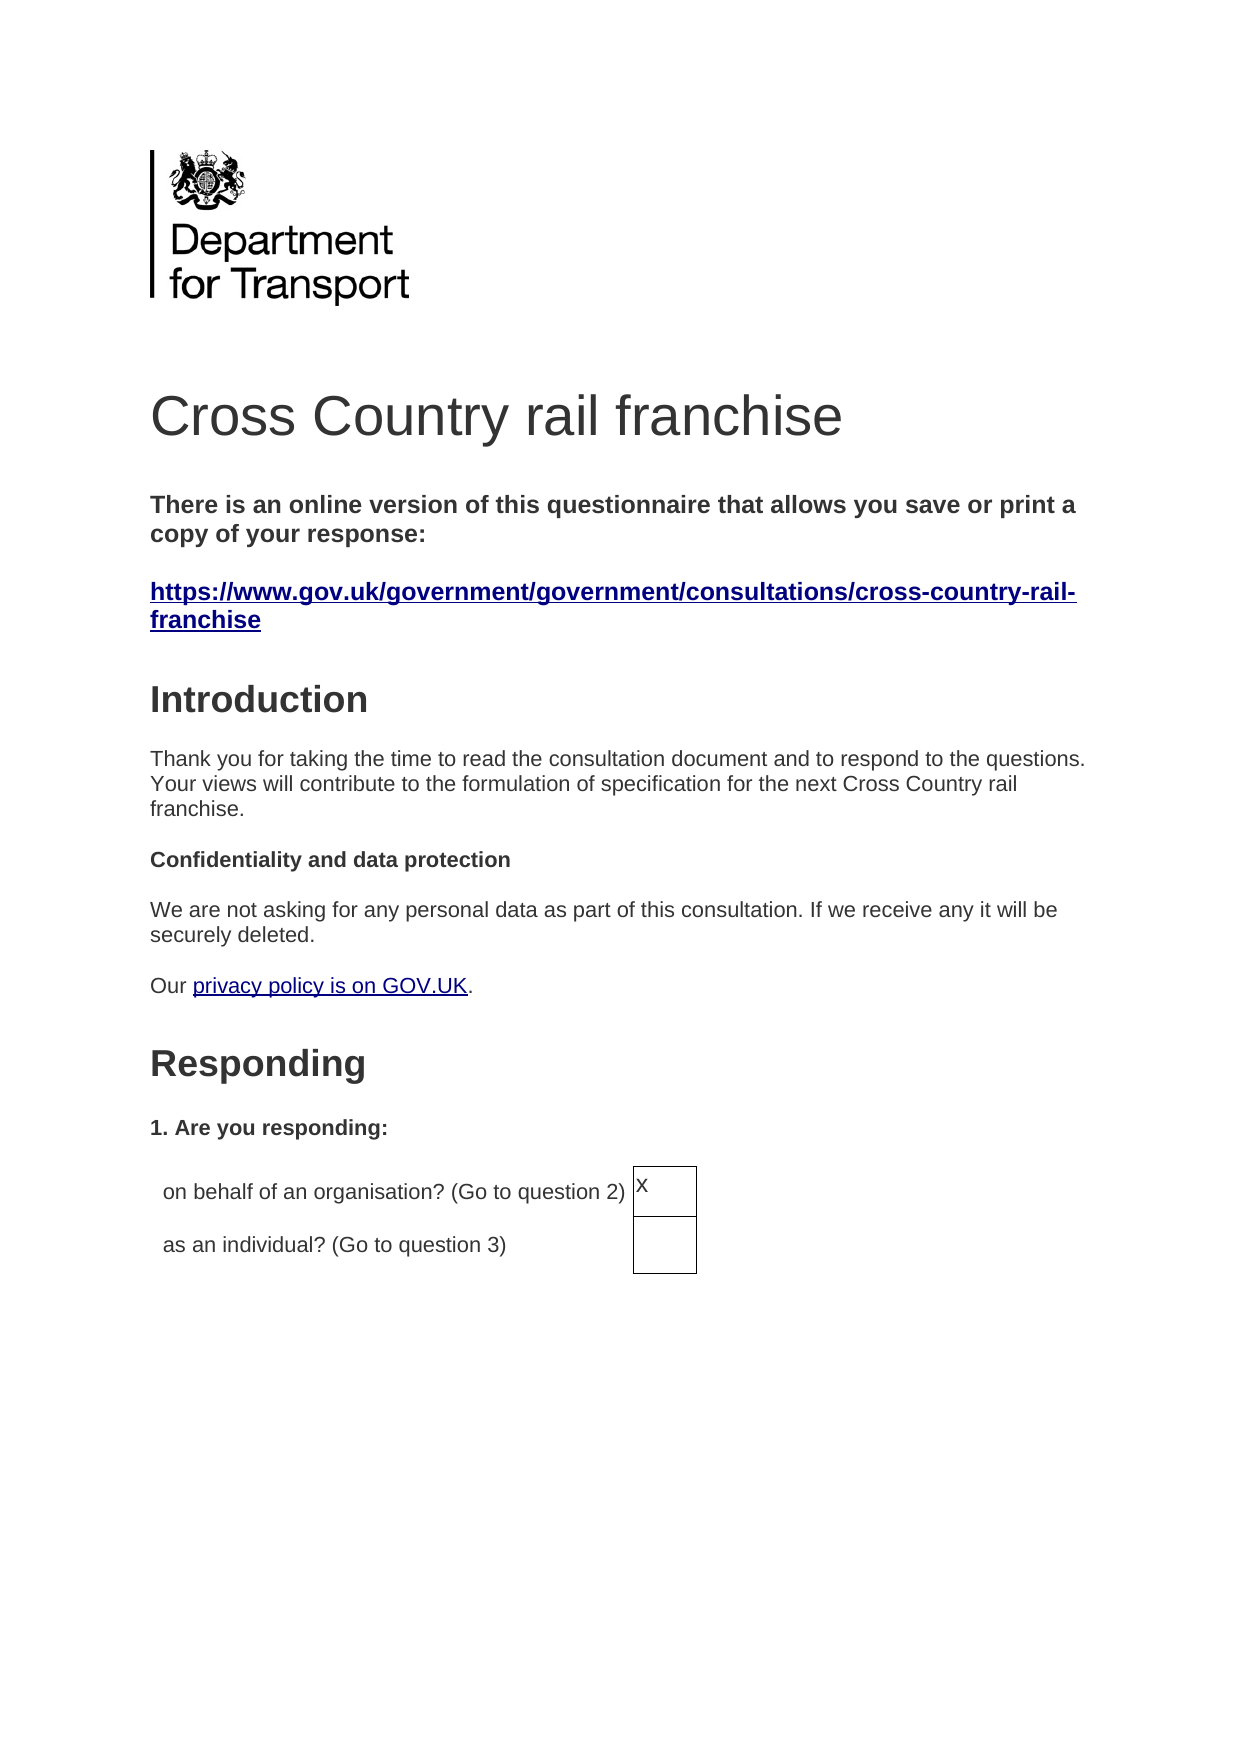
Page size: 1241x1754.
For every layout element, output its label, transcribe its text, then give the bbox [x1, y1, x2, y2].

text There is an online version of this questionnaire that allows you save or print a copy of your response: [150, 490, 1090, 548]
table_header on behalf of an organisation? (Go to question 2) [163, 1166, 633, 1216]
text Introduction [150, 677, 1090, 720]
table_header [150, 1166, 163, 1216]
table_cell [634, 1217, 696, 1272]
text Thank you for taking the time to read the consultation document and to respond to the questions. Your views will contribute to the formulation of specification for the next Cross Country rail franchise. Confidentiality and data protection We are not asking for any personal data as part of this consultation. If we receive any it will be securely deleted. Our privacy policy is on GOV.UK. [150, 746, 1090, 998]
text https://www.gov.uk/government/government/consultations/cross-country-rail-franchise [150, 577, 1090, 634]
table_cell [150, 1216, 163, 1272]
text Responding [150, 1041, 1090, 1084]
table_cell as an individual? (Go to question 3) [163, 1216, 633, 1272]
table_header x [634, 1167, 696, 1216]
subtitle 1. Are you responding: [150, 1115, 1090, 1140]
subtitle Cross Country rail franchise [150, 383, 1090, 447]
